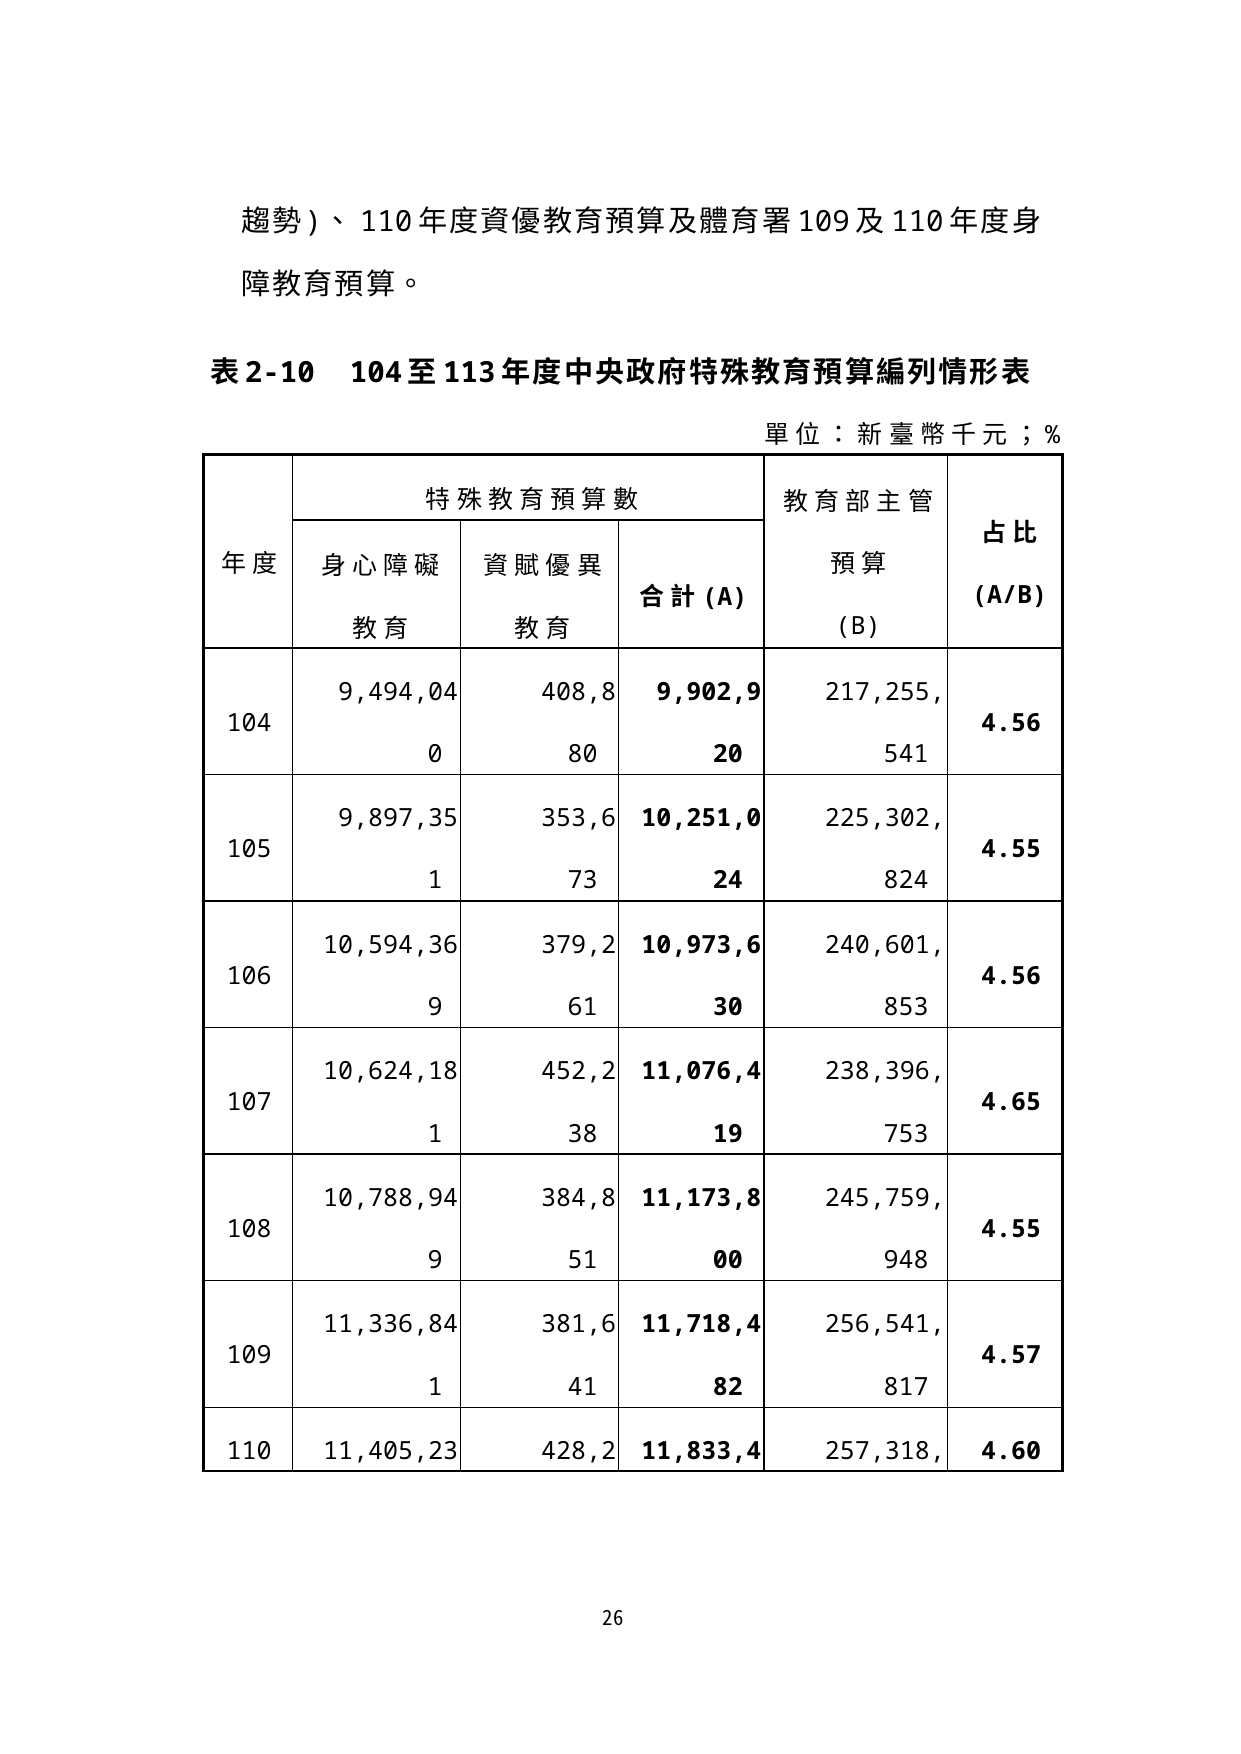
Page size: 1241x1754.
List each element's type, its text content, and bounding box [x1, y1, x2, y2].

table_cell 4.55 [948, 1155, 1061, 1280]
table_cell 106 [205, 902, 292, 1027]
table_cell 408,880 [461, 649, 618, 773]
table_cell 245,759,948 [765, 1155, 947, 1280]
table_cell 4.57 [948, 1281, 1061, 1406]
table_cell 10,973,630 [619, 902, 763, 1027]
table_cell 379,261 [461, 902, 618, 1027]
table_cell 4.60 [948, 1408, 1061, 1470]
table_cell 353,673 [461, 775, 618, 900]
text 表2-10 104至113年度中央政府特殊教育預算編列情形表 [207, 328, 1063, 391]
table_cell 11,336,841 [293, 1281, 460, 1406]
table_cell 381,641 [461, 1281, 618, 1406]
text 趨勢)、110年度資優教育預算及體育署109及110年度身障教育預算。 [236, 177, 1063, 302]
table_cell 10,624,181 [293, 1028, 460, 1153]
table_cell 107 [205, 1028, 292, 1153]
table_cell 225,302,824 [765, 775, 947, 900]
table_header 占比 (A/B) [948, 456, 1061, 647]
table_cell 256,541,817 [765, 1281, 947, 1406]
table_cell 9,897,351 [293, 775, 460, 900]
table_cell 109 [205, 1281, 292, 1406]
table_cell 4.55 [948, 775, 1061, 900]
table_cell 110 [205, 1408, 292, 1470]
table_cell 240,601,853 [765, 902, 947, 1027]
table_cell 11,076,419 [619, 1028, 763, 1153]
table_header 特殊教育預算數 [293, 456, 763, 519]
table_cell 4.56 [948, 649, 1061, 773]
table_cell 9,902,920 [619, 649, 763, 773]
table_cell 108 [205, 1155, 292, 1280]
table_cell 9,494,040 [293, 649, 460, 773]
table_cell 104 [205, 649, 292, 773]
table_cell 11,173,800 [619, 1155, 763, 1280]
table_cell 11,833,4 [619, 1408, 763, 1470]
table_cell 10,594,369 [293, 902, 460, 1027]
table_cell 428,2 [461, 1408, 618, 1470]
table_header 年度 [205, 456, 292, 647]
table_cell 合計(A) [619, 521, 763, 647]
table_cell 10,251,024 [619, 775, 763, 900]
table_header 教育部主管預算 (B) [765, 456, 947, 647]
table_cell 105 [205, 775, 292, 900]
table_cell 452,238 [461, 1028, 618, 1153]
table_cell 11,718,482 [619, 1281, 763, 1406]
table_cell 資賦優異教育 [461, 521, 618, 647]
table_cell 257,318, [765, 1408, 947, 1470]
table_cell 238,396,753 [765, 1028, 947, 1153]
table_cell 4.65 [948, 1028, 1061, 1153]
table_cell 384,851 [461, 1155, 618, 1280]
table_cell 217,255,541 [765, 649, 947, 773]
table_cell 11,405,23 [293, 1408, 460, 1470]
table_cell 4.56 [948, 902, 1061, 1027]
table_cell 身心障礙教育 [293, 521, 460, 647]
text 單位：新臺幣千元；% [236, 391, 1063, 453]
table_cell 10,788,949 [293, 1155, 460, 1280]
